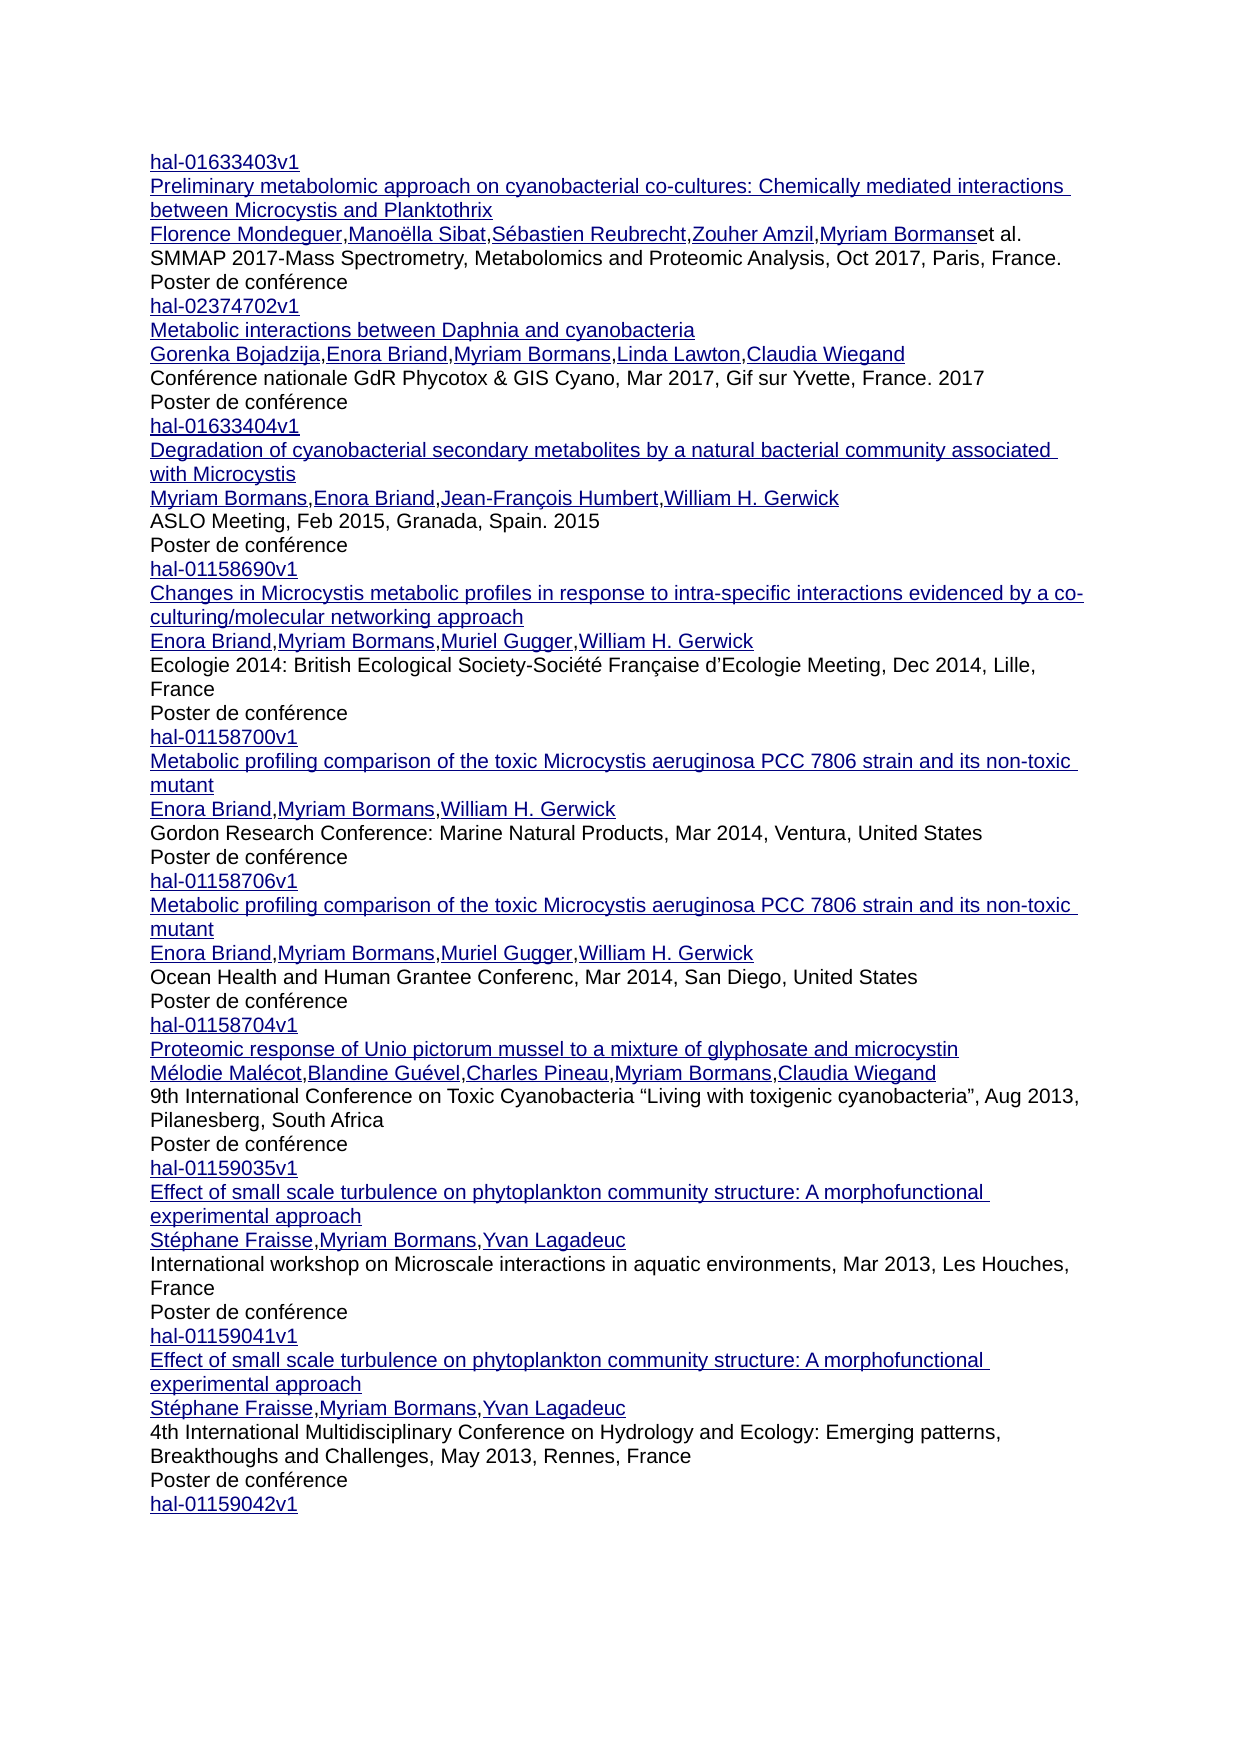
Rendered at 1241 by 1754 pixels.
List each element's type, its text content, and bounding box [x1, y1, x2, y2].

table_cell Effect of small scale turbulence on phytoplankton community structure: A morphofunctional experimental approach Stéphane Fraisse,Myriam Bormans,Yvan Lagadeuc International workshop on Microscale interactions in aquatic environments, Mar 2013, Les Houches, France Poster de conférence hal-01159041v1 [150, 1180, 1090, 1348]
table_cell Metabolic profiling comparison of the toxic Microcystis aeruginosa PCC 7806 strain and its non-toxic mutant Enora Briand,Myriam Bormans,William H. Gerwick Gordon Research Conference: Marine Natural Products, Mar 2014, Ventura, United States Poster de conférence hal-01158706v1 [150, 749, 1090, 893]
table_cell Effect of small scale turbulence on phytoplankton community structure: A morphofunctional experimental approach Stéphane Fraisse,Myriam Bormans,Yvan Lagadeuc 4th International Multidisciplinary Conference on Hydrology and Ecology: Emerging patterns, Breakthoughs and Challenges, May 2013, Rennes, France Poster de conférence hal-01159042v1 [150, 1348, 1090, 1516]
table_cell Degradation of cyanobacterial secondary metabolites by a natural bacterial community associated with Microcystis Myriam Bormans,Enora Briand,Jean-François Humbert,William H. Gerwick ASLO Meeting, Feb 2015, Granada, Spain. 2015 Poster de conférence hal-01158690v1 [150, 438, 1090, 581]
table_cell Changes in Microcystis metabolic profiles in response to intra-specific interactions evidenced by a co-culturing/molecular networking approach Enora Briand,Myriam Bormans,Muriel Gugger,William H. Gerwick Ecologie 2014: British Ecological Society-Société Française d’Ecologie Meeting, Dec 2014, Lille, France Poster de conférence hal-01158700v1 [150, 581, 1090, 749]
table_cell hal-01633403v1 [150, 150, 1090, 174]
table_cell Preliminary metabolomic approach on cyanobacterial co-cultures: Chemically mediated interactions between Microcystis and Planktothrix Florence Mondeguer,Manoëlla Sibat,Sébastien Reubrecht,Zouher Amzil,Myriam Bormanset al. SMMAP 2017-Mass Spectrometry, Metabolomics and Proteomic Analysis, Oct 2017, Paris, France. Poster de conférence hal-02374702v1 [150, 174, 1090, 318]
table_cell Metabolic interactions between Daphnia and cyanobacteria Gorenka Bojadzija,Enora Briand,Myriam Bormans,Linda Lawton,Claudia Wiegand Conférence nationale GdR Phycotox & GIS Cyano, Mar 2017, Gif sur Yvette, France. 2017 Poster de conférence hal-01633404v1 [150, 318, 1090, 437]
table_cell Metabolic profiling comparison of the toxic Microcystis aeruginosa PCC 7806 strain and its non-toxic mutant Enora Briand,Myriam Bormans,Muriel Gugger,William H. Gerwick Ocean Health and Human Grantee Conferenc, Mar 2014, San Diego, United States Poster de conférence hal-01158704v1 [150, 893, 1090, 1036]
table_cell Proteomic response of Unio pictorum mussel to a mixture of glyphosate and microcystin Mélodie Malécot,Blandine Guével,Charles Pineau,Myriam Bormans,Claudia Wiegand 9th International Conference on Toxic Cyanobacteria “Living with toxigenic cyanobacteria”, Aug 2013, Pilanesberg, South Africa Poster de conférence hal-01159035v1 [150, 1036, 1090, 1180]
